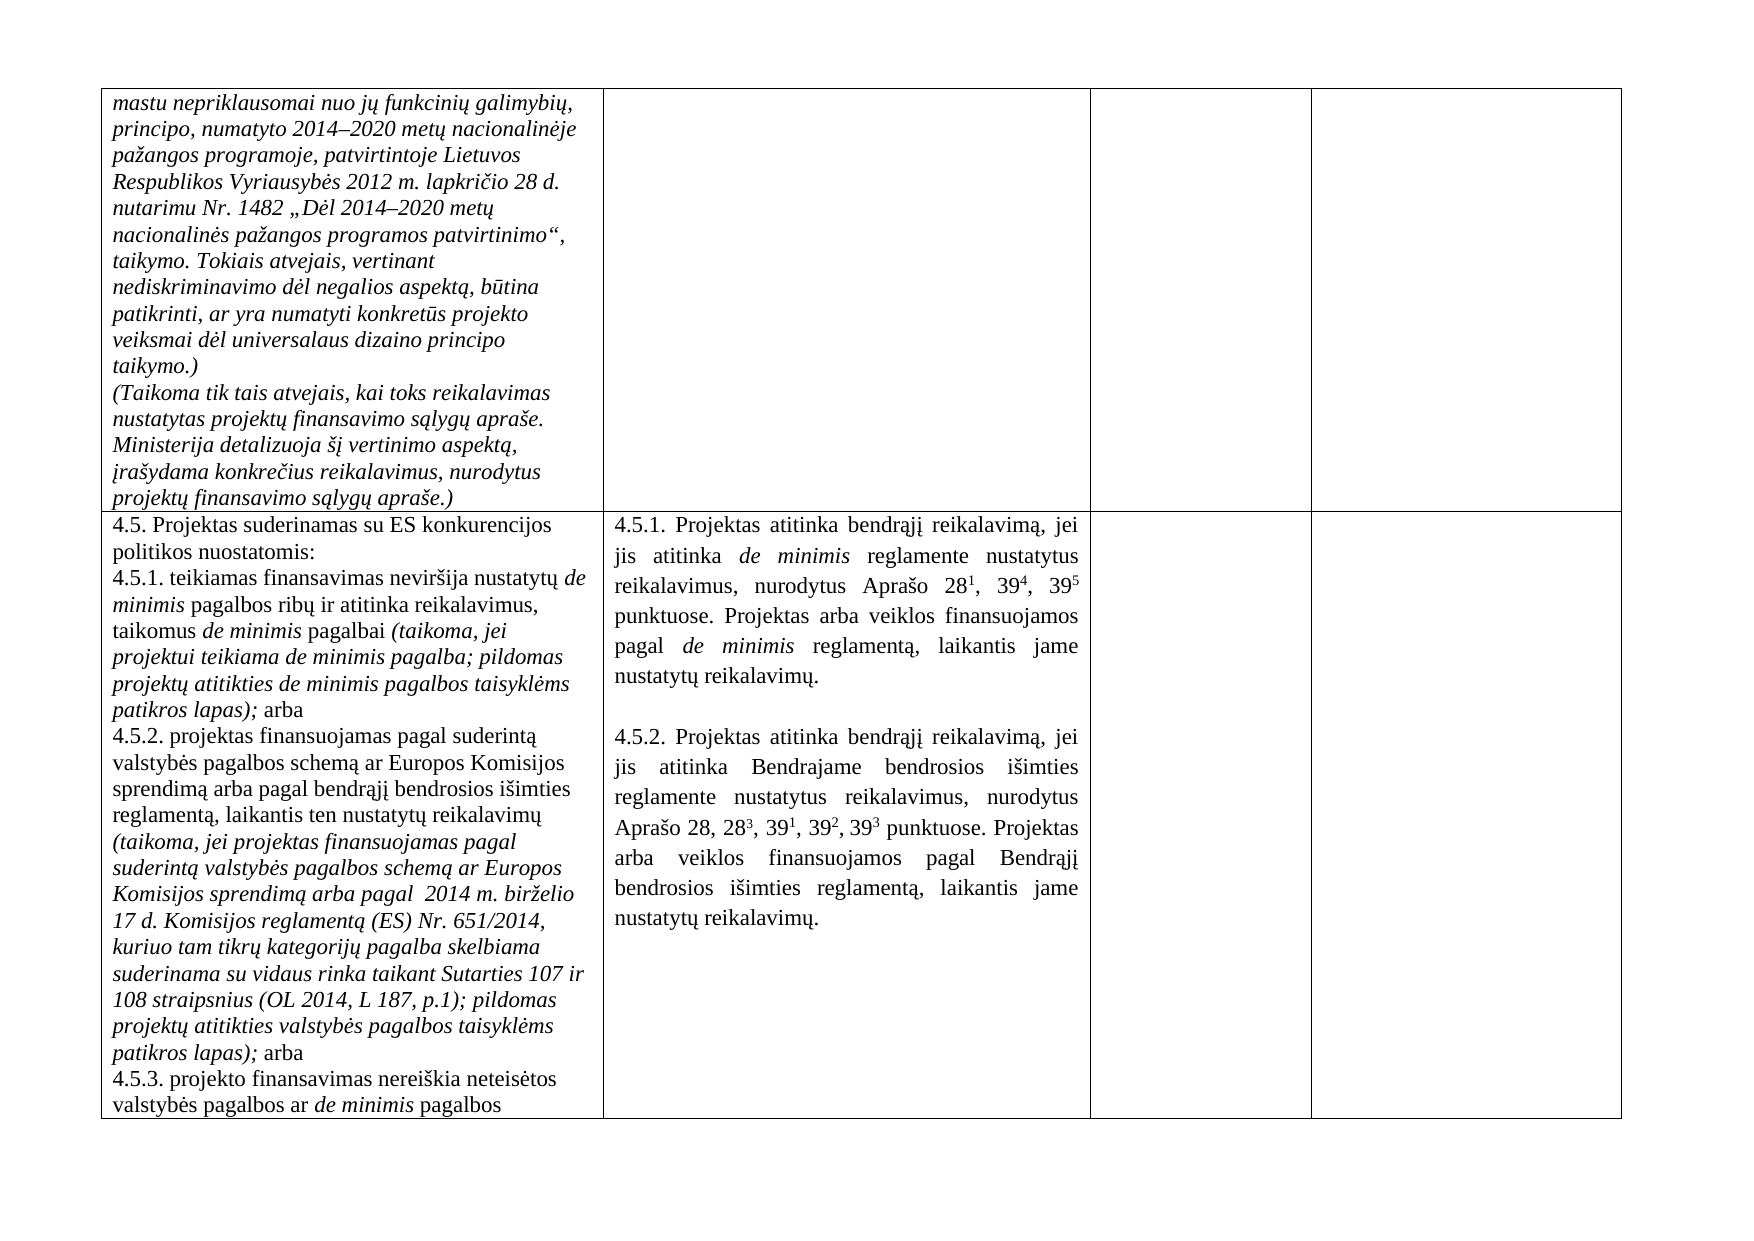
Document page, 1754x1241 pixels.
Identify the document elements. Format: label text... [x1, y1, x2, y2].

table_cell 4.5.1. Projektas atitinka bendrąjį reikalavimą, jei jis atitinka de minimis reglamente nustatytus reikalavimus, nurodytus Aprašo 281, 394, 395 punktuose. Projektas arba veiklos finansuojamos pagal de minimis reglamentą, laikantis jame nustatytų reikalavimų. 4.5.2. Projektas atitinka bendrąjį reikalavimą, jei jis atitinka Bendrajame bendrosios išimties reglamente nustatytus reikalavimus, nurodytus Aprašo 28, 283, 391, 392, 393 punktuose. Projektas arba veiklos finansuojamos pagal Bendrąjį bendrosios išimties reglamentą, laikantis jame nustatytų reikalavimų. [604, 512, 1090, 1118]
table_cell mastu nepriklausomai nuo jų funkcinių galimybių, principo, numatyto 2014–2020 metų nacionalinėje pažangos programoje, patvirtintoje Lietuvos Respublikos Vyriausybės 2012 m. lapkričio 28 d. nutarimu Nr. 1482 „Dėl 2014–2020 metų nacionalinės pažangos programos patvirtinimo“, taikymo. Tokiais atvejais, vertinant nediskriminavimo dėl negalios aspektą, būtina patikrinti, ar yra numatyti konkretūs projekto veiksmai dėl universalaus dizaino principo taikymo.) (Taikoma tik tais atvejais, kai toks reikalavimas nustatytas projektų finansavimo sąlygų apraše. Ministerija detalizuoja šį vertinimo aspektą, įrašydama konkrečius reikalavimus, nurodytus projektų finansavimo sąlygų apraše.) [102, 89, 603, 511]
table_cell [1312, 512, 1621, 1118]
table_cell 4.5. Projektas suderinamas su ES konkurencijos politikos nuostatomis: 4.5.1. teikiamas finansavimas neviršija nustatytų de minimis pagalbos ribų ir atitinka reikalavimus, taikomus de minimis pagalbai (taikoma, jei projektui teikiama de minimis pagalba; pildomas projektų atitikties de minimis pagalbos taisyklėms patikros lapas); arba 4.5.2. projektas finansuojamas pagal suderintą valstybės pagalbos schemą ar Europos Komisijos sprendimą arba pagal bendrąjį bendrosios išimties reglamentą, laikantis ten nustatytų reikalavimų (taikoma, jei projektas finansuojamas pagal suderintą valstybės pagalbos schemą ar Europos Komisijos sprendimą arba pagal 2014 m. birželio 17 d. Komisijos reglamentą (ES) Nr. 651/2014, kuriuo tam tikrų kategorijų pagalba skelbiama suderinama su vidaus rinka taikant Sutarties 107 ir 108 straipsnius (OL 2014, L 187, p.1); pildomas projektų atitikties valstybės pagalbos taisyklėms patikros lapas); arba 4.5.3. projekto finansavimas nereiškia neteisėtos valstybės pagalbos ar de minimis pagalbos [102, 512, 603, 1118]
table_cell [1091, 512, 1311, 1118]
table_cell [604, 89, 1090, 511]
table_cell [1091, 89, 1311, 511]
table_cell [1312, 89, 1621, 511]
